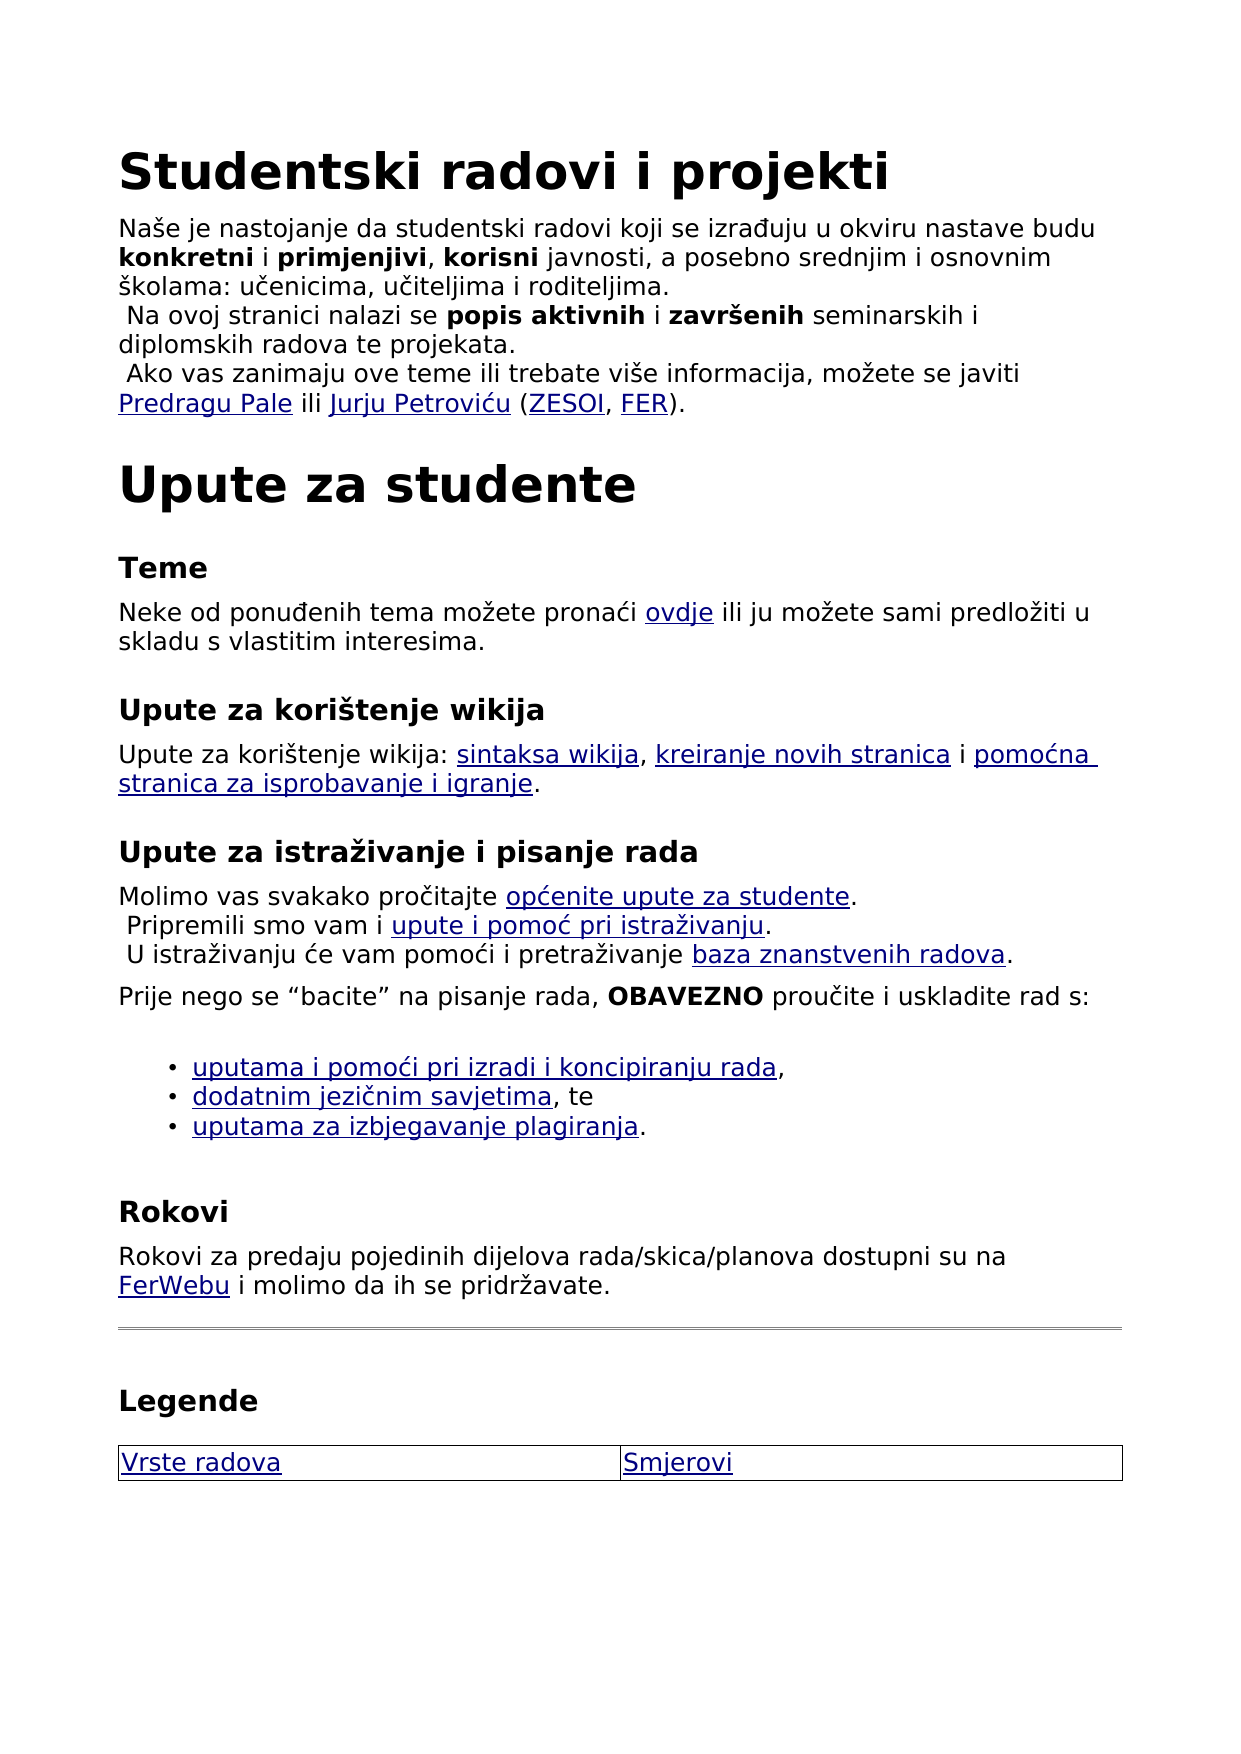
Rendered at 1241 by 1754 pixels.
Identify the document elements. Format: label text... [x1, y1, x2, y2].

text Neke od ponuđenih tema možete pronaći ovdje ili ju možete sami predložiti u skladu s vlastitim interesima. [118, 598, 1122, 656]
text Naše je nastojanje da studentski radovi koji se izrađuju u okviru nastave budu konkretni i primjenjivi, korisni javnosti, a posebno srednjim i osnovnim školama: učenicima, učiteljima i roditeljima. Na ovoj stranici nalazi se popis aktivnih i završenih seminarskih i diplomskih radova te projekata. Ako vas zanimaju ove teme ili trebate više informacija, možete se javiti Predragu Pale ili Jurju Petroviću (ZESOI, FER). [118, 214, 1122, 418]
text Molimo vas svakako pročitajte općenite upute za studente. Pripremili smo vam i upute i pomoć pri istraživanju. U istraživanju će vam pomoći i pretraživanje baza znanstvenih radova. [118, 882, 1122, 970]
subtitle Legende [118, 1384, 1122, 1418]
list dodatnim jezičnim savjetima, te [177, 1083, 1122, 1112]
table_header Vrste radova [119, 1446, 620, 1480]
subtitle Upute za studente [118, 456, 1122, 514]
subtitle Upute za korištenje wikija [118, 693, 1122, 727]
text Prije nego se “bacite” na pisanje rada, OBAVEZNO proučite i uskladite rad s: [118, 982, 1122, 1011]
text Upute za korištenje wikija: sintaksa wikija, kreiranje novih stranica i pomoćna stranica za isprobavanje i igranje. [118, 740, 1122, 798]
text Rokovi za predaju pojedinih dijelova rada/skica/planova dostupni su na FerWebu i molimo da ih se pridržavate. [118, 1242, 1122, 1300]
list uputama za izbjegavanje plagiranja. [177, 1112, 1122, 1141]
subtitle Studentski radovi i projekti [118, 143, 1122, 201]
table_header Smjerovi [621, 1446, 1122, 1480]
subtitle Rokovi [118, 1195, 1122, 1229]
list uputama i pomoći pri izradi i koncipiranju rada, [177, 1053, 1122, 1083]
subtitle Upute za istraživanje i pisanje rada [118, 836, 1122, 870]
subtitle Teme [118, 551, 1122, 585]
